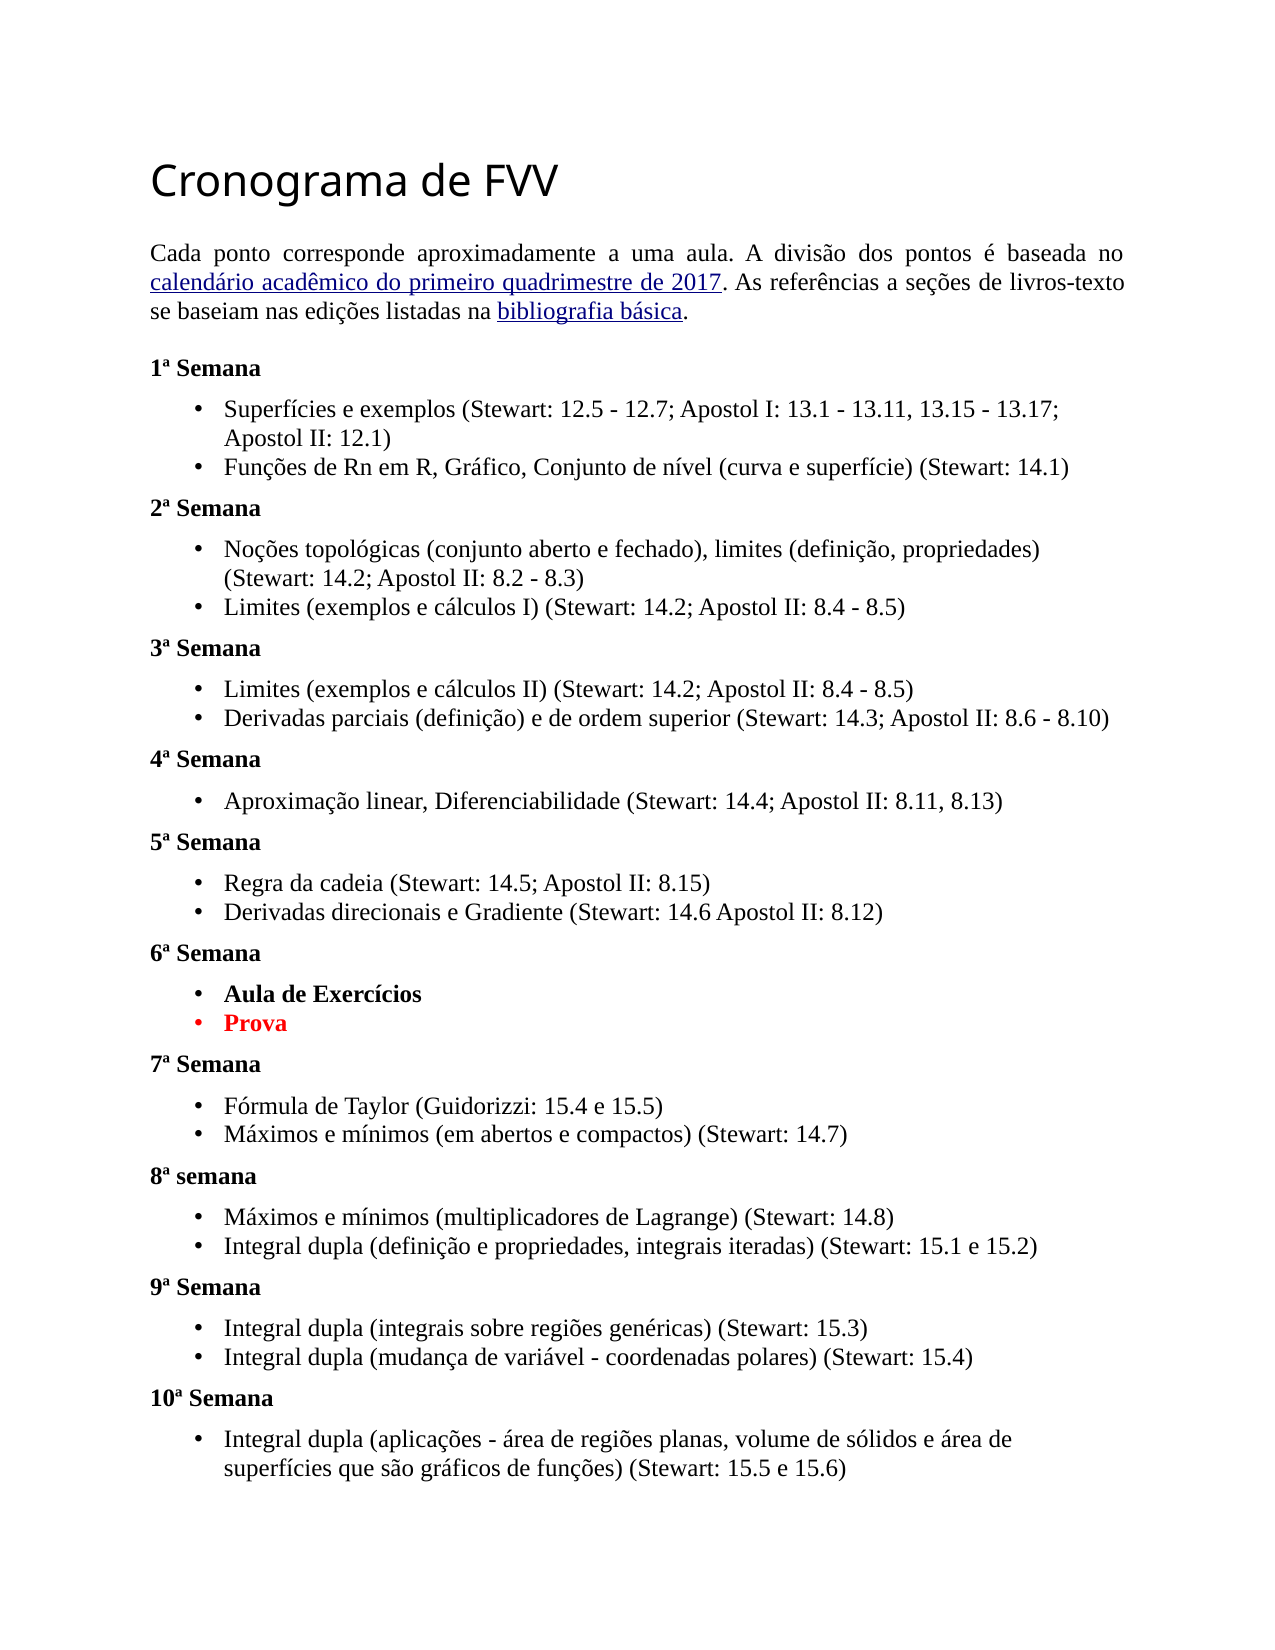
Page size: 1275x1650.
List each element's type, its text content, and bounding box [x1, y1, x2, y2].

list Integral dupla (integrais sobre regiões genéricas) (Stewart: 15.3) [194, 1313, 1125, 1342]
text 5ª Semana [150, 827, 1125, 856]
list Derivadas direcionais e Gradiente (Stewart: 14.6 Apostol II: 8.12) [194, 897, 1125, 926]
list Máximos e mínimos (multiplicadores de Lagrange) (Stewart: 14.8) [194, 1202, 1125, 1231]
title Cada ponto corresponde aproximadamente a uma aula. A divisão dos pontos é baseada no calendário acadêmico do primeiro quadrimestre de 2017. As referências a seções de livros-texto se baseiam nas edições listadas na bibliografia básica. [150, 238, 1125, 324]
list Integral dupla (definição e propriedades, integrais iteradas) (Stewart: 15.1 e 15.2) [194, 1231, 1125, 1259]
text 3ª Semana [150, 633, 1125, 662]
list Limites (exemplos e cálculos II) (Stewart: 14.2; Apostol II: 8.4 - 8.5) [194, 674, 1125, 703]
list Integral dupla (mudança de variável - coordenadas polares) (Stewart: 15.4) [194, 1342, 1125, 1371]
text 8ª semana [150, 1161, 1125, 1189]
list Noções topológicas (conjunto aberto e fechado), limites (definição, propriedades) (Stewart: 14.2; Apostol II: 8.2 - 8.3) [194, 534, 1125, 592]
text 6ª Semana [150, 938, 1125, 967]
list Limites (exemplos e cálculos I) (Stewart: 14.2; Apostol II: 8.4 - 8.5) [194, 592, 1125, 621]
text 2ª Semana [150, 493, 1125, 522]
list Fórmula de Taylor (Guidorizzi: 15.4 e 15.5) [194, 1091, 1125, 1119]
list Prova [194, 1008, 1125, 1037]
text 10ª Semana [150, 1383, 1125, 1412]
text 7ª Semana [150, 1049, 1125, 1078]
list Regra da cadeia (Stewart: 14.5; Apostol II: 8.15) [194, 868, 1125, 897]
title Cronograma de FVV [150, 150, 1125, 209]
list Aula de Exercícios [194, 979, 1125, 1008]
list Aproximação linear, Diferenciabilidade (Stewart: 14.4; Apostol II: 8.11, 8.13) [194, 786, 1125, 814]
text 4ª Semana [150, 744, 1125, 773]
list Integral dupla (aplicações - área de regiões planas, volume de sólidos e área de superfícies que são gráficos de funções) (Stewart: 15.5 e 15.6) [194, 1424, 1125, 1482]
text 9ª Semana [150, 1272, 1125, 1301]
list Superfícies e exemplos (Stewart: 12.5 - 12.7; Apostol I: 13.1 - 13.11, 13.15 - 13.17; Apostol II: 12.1) [194, 394, 1125, 452]
list Derivadas parciais (definição) e de ordem superior (Stewart: 14.3; Apostol II: 8.6 - 8.10) [194, 703, 1125, 732]
text 1ª Semana [150, 353, 1125, 382]
list Funções de Rn em R, Gráfico, Conjunto de nível (curva e superfície) (Stewart: 14.1) [194, 452, 1125, 481]
list Máximos e mínimos (em abertos e compactos) (Stewart: 14.7) [194, 1119, 1125, 1148]
